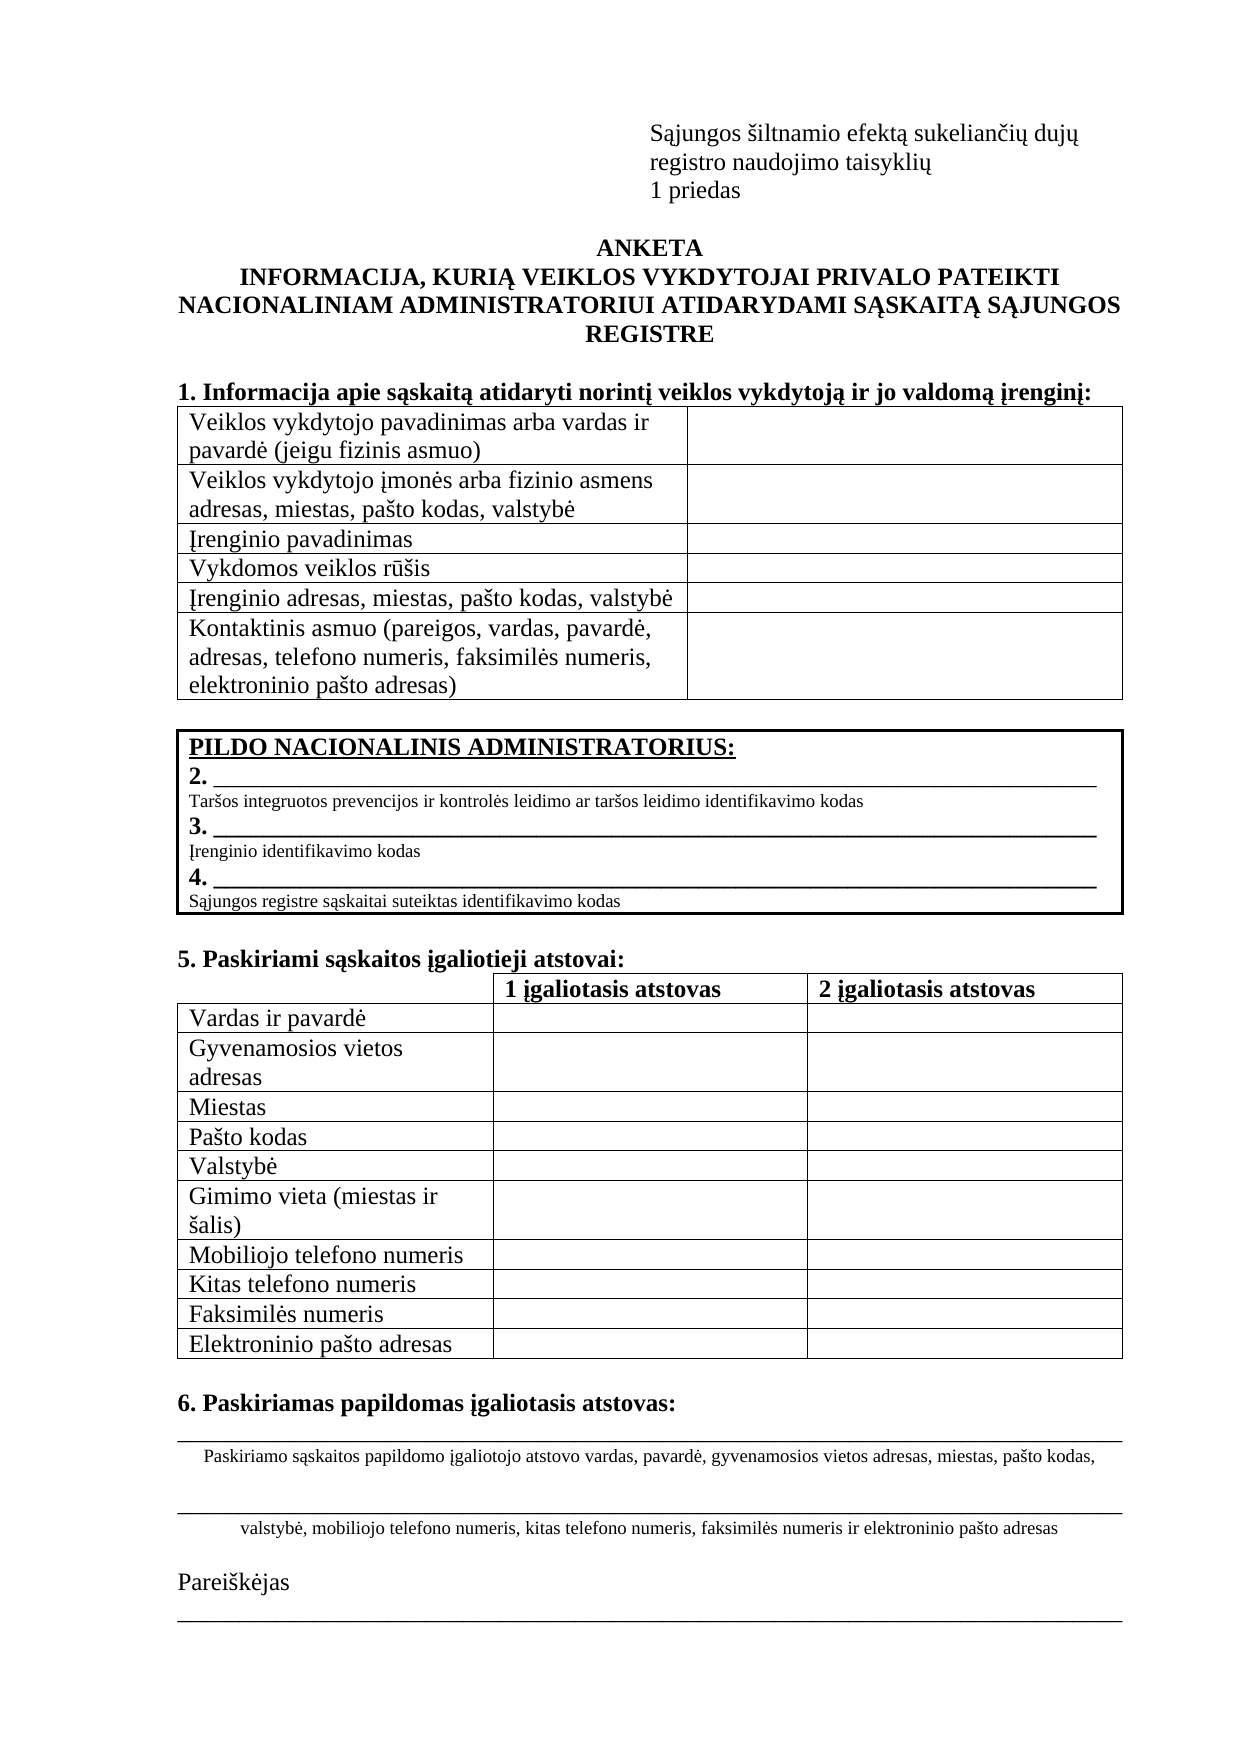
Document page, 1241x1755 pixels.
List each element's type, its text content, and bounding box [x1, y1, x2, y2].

table_cell [688, 465, 1122, 523]
table_cell [494, 1329, 807, 1358]
text 1 priedas [649, 176, 1122, 204]
text valstybė, mobiliojo telefono numeris, kitas telefono numeris, faksimilės numeris ir elektroninio pašto adresas [177, 1517, 1122, 1538]
table_cell [494, 1004, 807, 1032]
table_header [688, 407, 1122, 464]
table_cell Mobiliojo telefono numeris [178, 1240, 493, 1268]
table_cell [494, 1092, 807, 1121]
table_cell [688, 583, 1122, 612]
text _ [177, 1416, 1122, 1441]
table_cell [808, 1004, 1122, 1032]
text Sąjungos šiltnamio efektą sukeliančių dujų registro naudojimo taisyklių [649, 118, 1122, 176]
text ANKETA [177, 233, 1122, 262]
table_cell [494, 1181, 807, 1239]
table_cell [494, 1240, 807, 1268]
table_header 2 įgaliotasis atstovas [808, 974, 1122, 1002]
table_cell [494, 1270, 807, 1298]
table_cell Gimimo vieta (miestas ir šalis) [178, 1181, 493, 1239]
text _ [177, 1596, 1122, 1621]
table_header Veiklos vykdytojo pavadinimas arba vardas ir pavardė (jeigu fizinis asmuo) [178, 407, 687, 464]
table_header 1 įgaliotasis atstovas [494, 974, 807, 1002]
table_cell Pašto kodas [178, 1122, 493, 1150]
table_cell Miestas [178, 1092, 493, 1121]
table_cell [808, 1240, 1122, 1268]
table_header PILDO NACIONALINIS ADMINISTRATORIUS: 2. Taršos integruotos prevencijos ir kontrolės leidimo ar taršos leidimo identifikavimo kodas 3. Įrenginio identifikavimo kodas 4. Sąjungos registre sąskaitai suteiktas identifikavimo kodas [179, 732, 1121, 912]
text _ [177, 1488, 1122, 1513]
table_cell [808, 1122, 1122, 1150]
text 5. Paskiriami sąskaitos įgaliotieji atstovai: [177, 944, 1122, 973]
text Paskiriamo sąskaitos papildomo įgaliotojo atstovo vardas, pavardė, gyvenamosios vietos adresas, miestas, pašto kodas, [177, 1445, 1122, 1467]
table_cell Įrenginio pavadinimas [178, 524, 687, 552]
text Pareiškėjas [177, 1567, 1122, 1596]
table_header [177, 973, 493, 1002]
table_cell Veiklos vykdytojo įmonės arba fizinio asmens adresas, miestas, pašto kodas, valstybė [178, 465, 687, 523]
table_cell Gyvenamosios vietos adresas [178, 1033, 493, 1091]
text 1. Informacija apie sąskaitą atidaryti norintį veiklos vykdytoją ir jo valdomą įrenginį: [177, 377, 1122, 406]
table_cell [808, 1329, 1122, 1358]
text 6. Paskiriamas papildomas įgaliotasis atstovas: [177, 1388, 1122, 1416]
table_cell [808, 1092, 1122, 1121]
table_cell [688, 524, 1122, 552]
table_cell [808, 1181, 1122, 1239]
table_cell Kitas telefono numeris [178, 1270, 493, 1298]
table_cell [808, 1033, 1122, 1091]
table_cell [494, 1151, 807, 1180]
table_cell [808, 1299, 1122, 1328]
table_cell [688, 613, 1122, 699]
table_cell [688, 554, 1122, 582]
text Informacija, kurią veiklos vykdytojai privalo pateikti NACIONALINIAM ADMINISTRATORIUI atidarydami sąskaitą sąjungos registre [177, 262, 1122, 348]
table_cell Faksimilės numeris [178, 1299, 493, 1328]
table_cell [494, 1299, 807, 1328]
table_cell [494, 1033, 807, 1091]
table_cell [808, 1151, 1122, 1180]
table_cell Valstybė [178, 1151, 493, 1180]
table_cell Vardas ir pavardė [178, 1004, 493, 1032]
table_cell [494, 1122, 807, 1150]
table_cell [808, 1270, 1122, 1298]
table_cell Kontaktinis asmuo (pareigos, vardas, pavardė, adresas, telefono numeris, faksimilės numeris, elektroninio pašto adresas) [178, 613, 687, 699]
table_cell Vykdomos veiklos rūšis [178, 554, 687, 582]
table_cell Įrenginio adresas, miestas, pašto kodas, valstybė [178, 583, 687, 612]
table_cell Elektroninio pašto adresas [178, 1329, 493, 1358]
